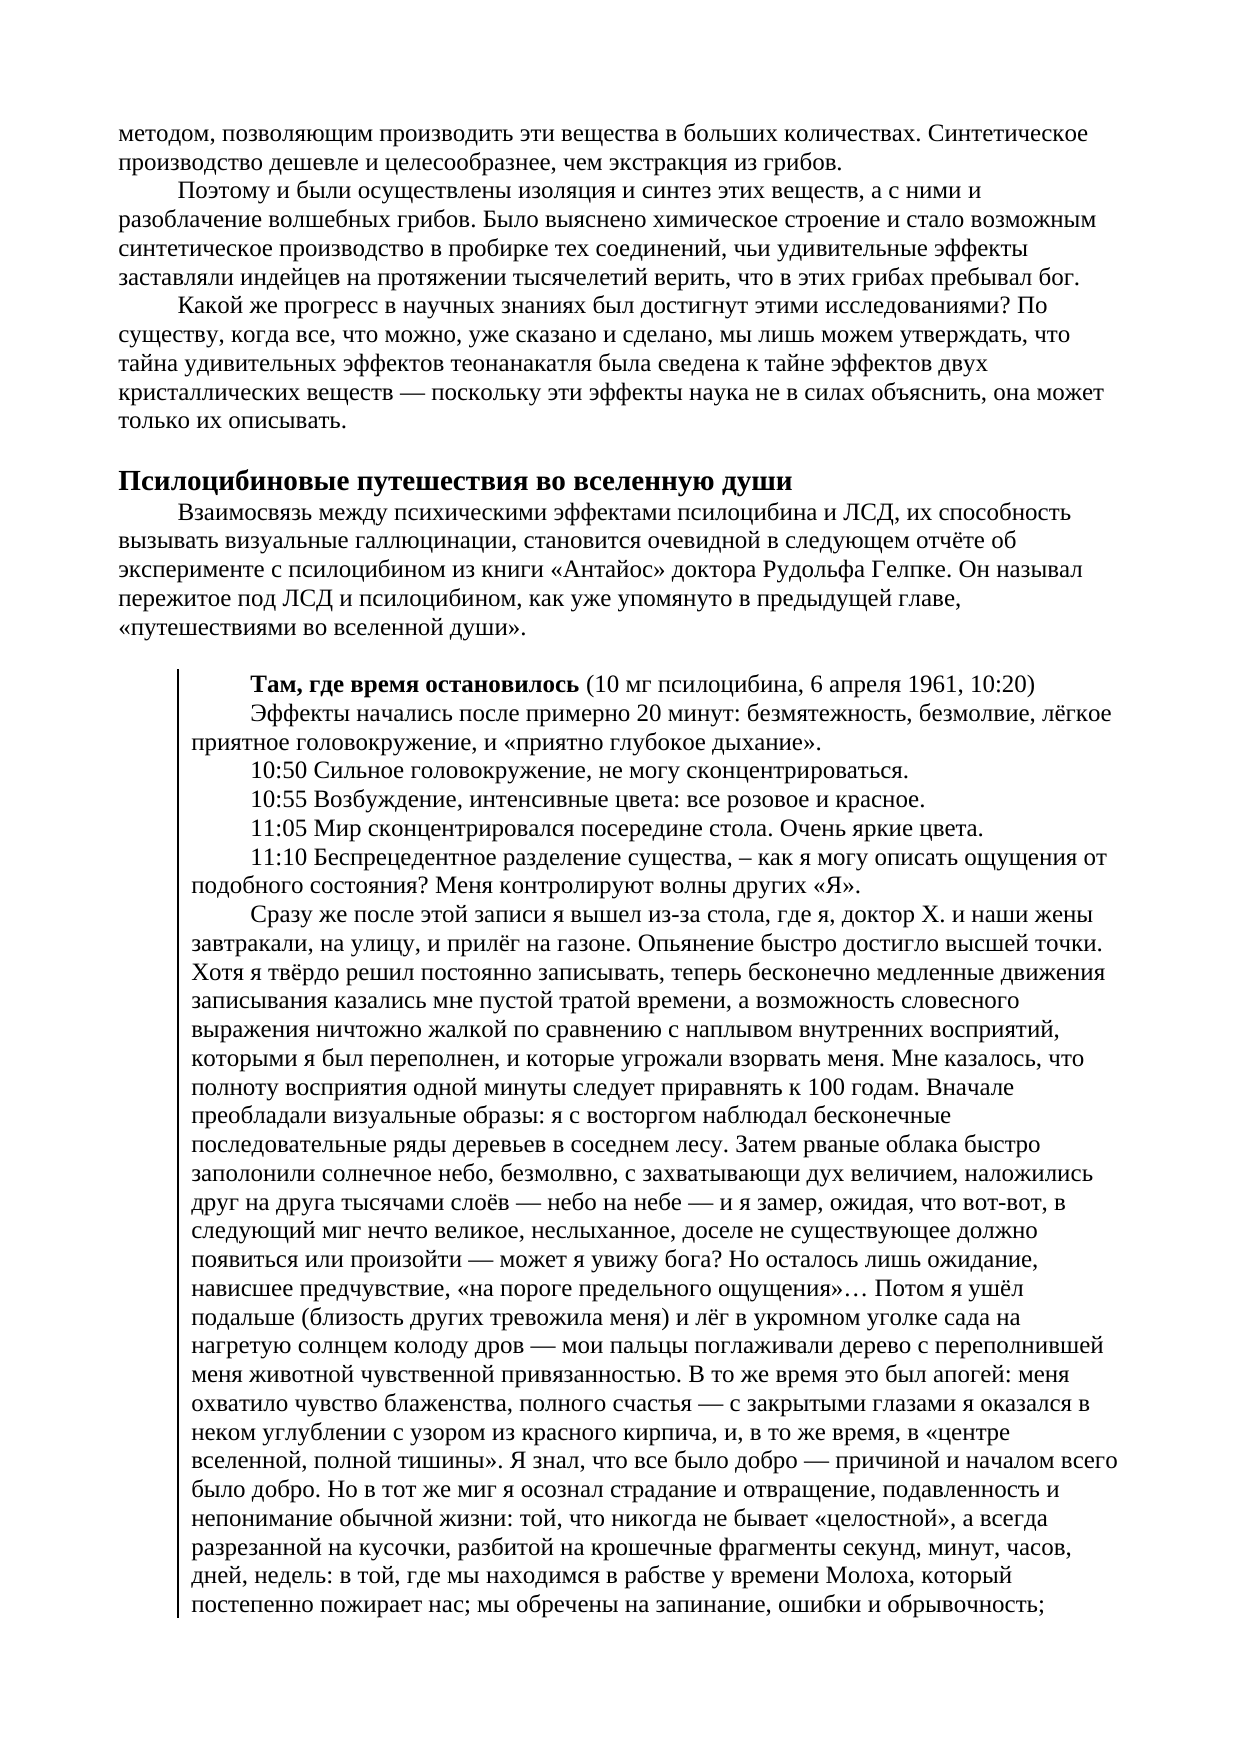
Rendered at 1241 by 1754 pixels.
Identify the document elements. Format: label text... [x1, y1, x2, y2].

text 10:55 Возбуждение, интенсивные цвета: все розовое и красное. [179, 784, 1122, 813]
text методом, позволяющим производить эти вещества в больших количествах. Синтетическое производство дешевле и целесообразнее, чем экстракция из грибов. [118, 118, 1122, 176]
text Какой же прогресс в научных знаниях был достигнут этими исследованиями? По существу, когда все, что можно, уже сказано и сделано, мы лишь можем утверждать, что тайна удивительных эффектов теонанакатля была сведена к тайне эффектов двух кристаллических веществ — поскольку эти эффекты наука не в силах объяснить, она может только их описывать. [118, 291, 1122, 434]
text Взаимосвязь между психическими эффектами псилоцибина и ЛСД, их способность вызывать визуальные галлюцинации, становится очевидной в следующем отчёте об эксперименте с псилоцибином из книги «Антайос» доктора Рудольфа Гелпке. Он называл пережитое под ЛСД и псилоцибином, как уже упомянуто в предыдущей главе, «путешествиями во вселенной души». [118, 497, 1122, 640]
text Поэтому и были осуществлены изоляция и синтез этих веществ, а с ними и разоблачение волшебных грибов. Было выяснено химическое строение и стало возможным синтетическое производство в пробирке тех соединений, чьи удивительные эффекты заставляли индейцев на протяжении тысячелетий верить, что в этих грибах пребывал бог. [118, 176, 1122, 291]
text Эффекты начались после примерно 20 минут: безмятежность, безмолвие, лёгкое приятное головокружение, и «приятно глубокое дыхание». [179, 698, 1122, 755]
text Там, где время остановилось (10 мг псилоцибина, 6 апреля 1961, 10:20) [179, 669, 1122, 698]
subtitle Псилоцибиновые путешествия во вселенную души [118, 463, 1122, 497]
text 11:05 Мир сконцентрировался посередине стола. Очень яркие цвета. [179, 813, 1122, 842]
text 10:50 Сильное головокружение, не могу сконцентрироваться. [179, 755, 1122, 784]
text 11:10 Беспрецедентное разделение существа, – как я могу описать ощущения от подобного состояния? Меня контролируют волны других «Я». [179, 842, 1122, 899]
text Сразу же после этой записи я вышел из-за стола, где я, доктор Х. и наши жены завтракали, на улицу, и прилёг на газоне. Опьянение быстро достигло высшей точки. Хотя я твёрдо решил постоянно записывать, теперь бесконечно медленные движения записывания казались мне пустой тратой времени, а возможность словесного выражения ничтожно жалкой по сравнению с наплывом внутренних восприятий, которыми я был переполнен, и которые угрожали взорвать меня. Мне казалось, что полноту восприятия одной минуты следует приравнять к 100 годам. Вначале преобладали визуальные образы: я с восторгом наблюдал бесконечные последовательные ряды деревьев в соседнем лесу. Затем рваные облака быстро заполонили солнечное небо, безмолвно, с захватывающи дух величием, наложились друг на друга тысячами слоёв — небо на небе — и я замер, ожидая, что вот-вот, в следующий миг нечто великое, неслыханное, доселе не существующее должно появиться или произойти — может я увижу бога? Но осталось лишь ожидание, нависшее предчувствие, «на пороге предельного ощущения»… Потом я ушёл подальше (близость других тревожила меня) и лёг в укромном уголке сада на нагретую солнцем колоду дров — мои пальцы поглаживали дерево с переполнившей меня животной чувственной привязанностью. В то же время это был апогей: меня охватило чувство блаженства, полного счастья — с закрытыми глазами я оказался в неком углублении с узором из красного кирпича, и, в то же время, в «центре вселенной, полной тишины». Я знал, что все было добро — причиной и началом всего было добро. Но в тот же миг я осознал страдание и отвращение, подавленность и непонимание обычной жизни: той, что никогда не бывает «целостной», а всегда разрезанной на кусочки, разбитой на крошечные фрагменты секунд, минут, часов, дней, недель: в той, где мы находимся в рабстве у времени Молоха, который постепенно пожирает нас; мы обречены на запинание, ошибки и обрывочность; [179, 899, 1122, 1618]
